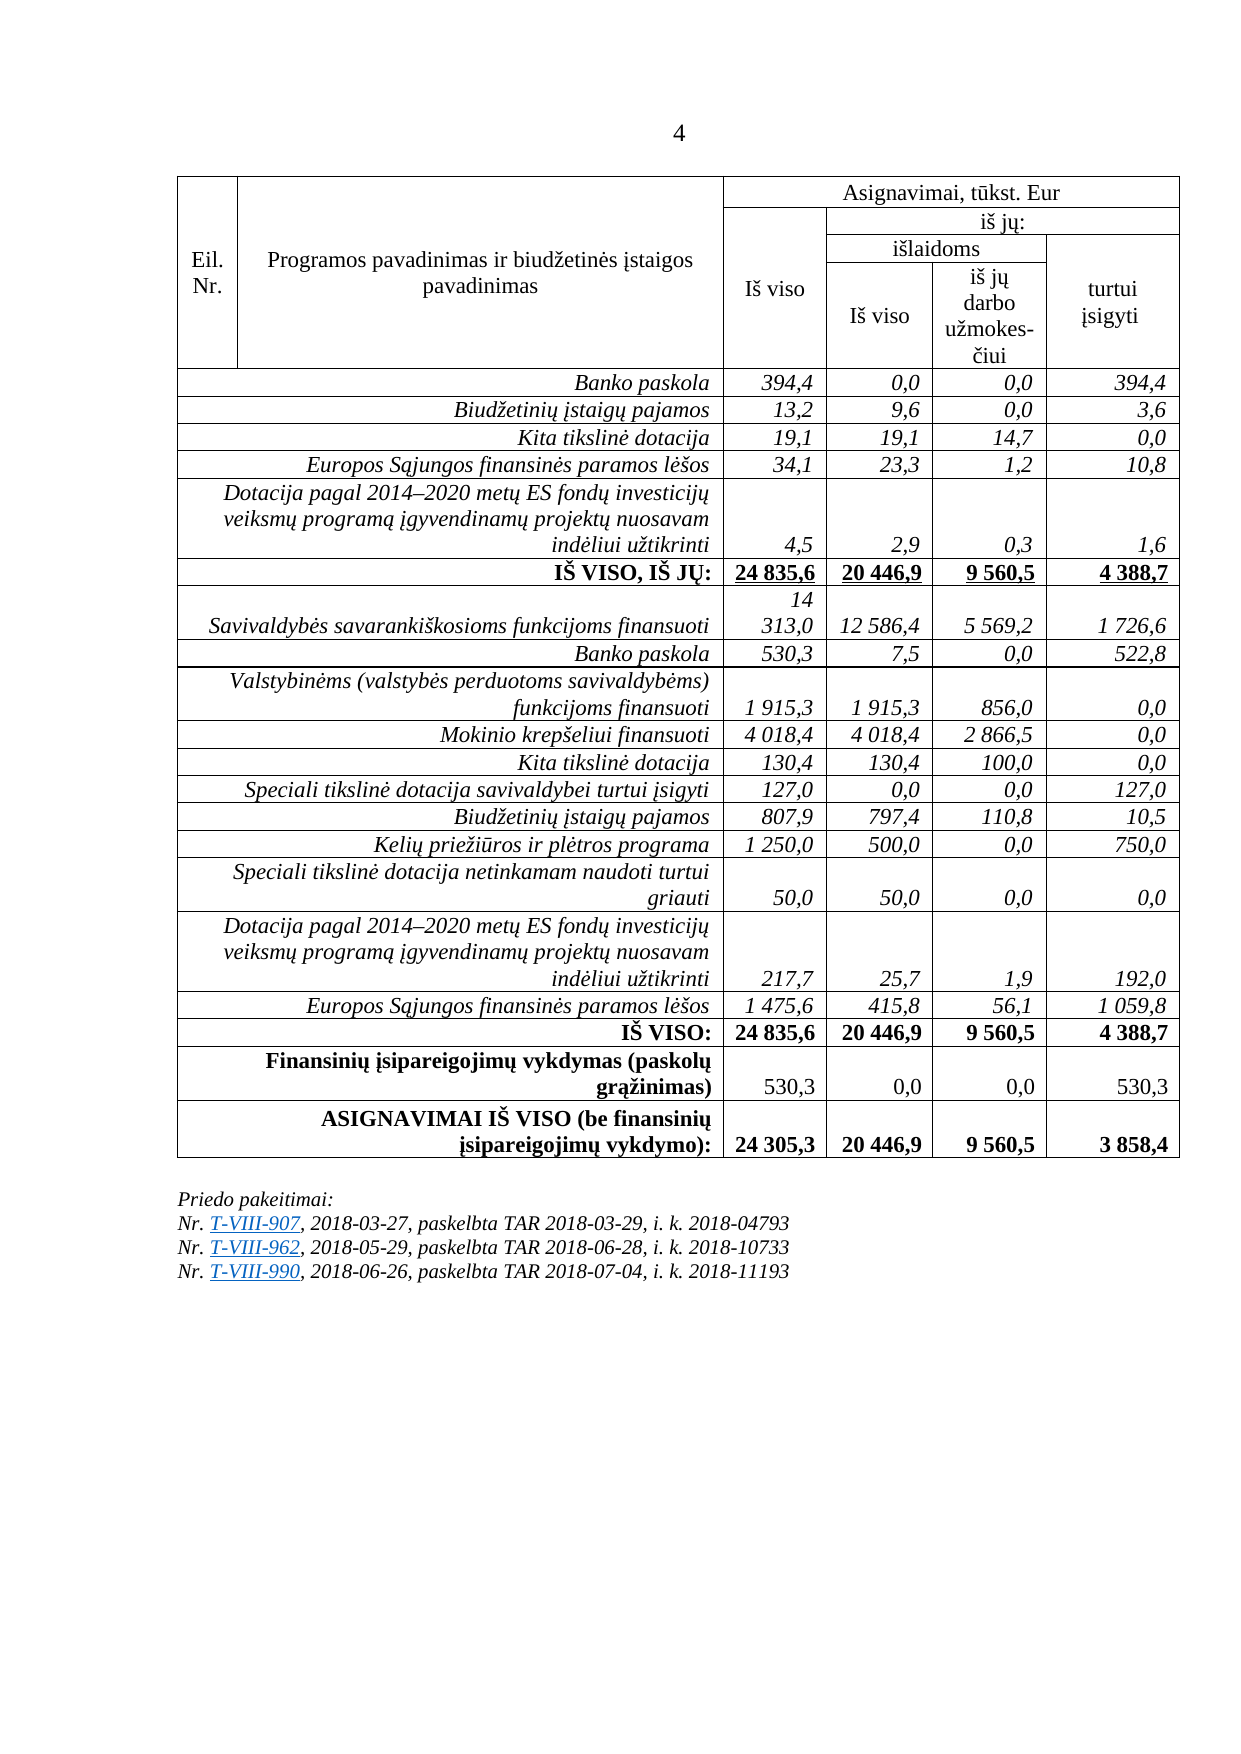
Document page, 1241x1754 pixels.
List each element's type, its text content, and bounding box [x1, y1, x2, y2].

table_cell 0,0 [1047, 749, 1179, 775]
table_cell 0,0 [933, 831, 1046, 857]
table_cell 0,0 [1047, 721, 1179, 747]
table_cell 192,0 [1047, 912, 1179, 991]
table_cell 217,7 [724, 912, 826, 991]
table_cell 0,0 [933, 369, 1046, 396]
table_header Asignavimai, tūkst. Eur [724, 177, 1179, 207]
table_cell 7,5 [827, 640, 932, 666]
table_cell 750,0 [1047, 831, 1179, 857]
table_cell 24 835,6 [724, 559, 826, 585]
table_cell iš jų darbo užmokes-čiui [933, 263, 1046, 368]
table_cell 14 313,0 [724, 586, 826, 639]
table_cell 4 388,7 [1047, 1019, 1179, 1046]
table_cell Banko paskola [178, 369, 723, 396]
table_cell 1 059,8 [1047, 992, 1179, 1018]
table_cell 9 560,5 [933, 559, 1046, 585]
table_cell 12 586,4 [827, 586, 932, 639]
table_cell 530,3 [1047, 1047, 1179, 1099]
table_cell 19,1 [827, 424, 932, 450]
table_cell 130,4 [724, 749, 826, 775]
table_cell 0,0 [1047, 858, 1179, 911]
table_cell 797,4 [827, 803, 932, 830]
table_cell 10,8 [1047, 451, 1179, 478]
table_cell 415,8 [827, 992, 932, 1018]
table_cell 23,3 [827, 451, 932, 478]
table_cell 500,0 [827, 831, 932, 857]
table_cell 13,2 [724, 397, 826, 423]
table_cell 24 835,6 [724, 1019, 826, 1046]
table_cell Valstybinėms (valstybės perduotoms savivaldybėms) funkcijoms finansuoti [178, 668, 723, 720]
table_cell 3,6 [1047, 397, 1179, 423]
table_cell išlaidoms [827, 235, 1046, 262]
table_cell 110,8 [933, 803, 1046, 830]
table_cell 0,0 [933, 640, 1046, 666]
table_cell Mokinio krepšeliui finansuoti [178, 721, 723, 747]
table_cell 0,0 [933, 397, 1046, 423]
table_cell Kita tikslinė dotacija [178, 749, 723, 775]
table_cell 19,1 [724, 424, 826, 450]
table_header Eil. Nr. [178, 177, 237, 368]
table_cell 3 858,4 [1047, 1101, 1179, 1157]
table_cell 394,4 [1047, 369, 1179, 396]
table_cell 1 915,3 [827, 668, 932, 720]
table_cell 2,9 [827, 479, 932, 558]
table_cell ASIGNAVIMAI IŠ VISO (be finansinių įsipareigojimų vykdymo): [178, 1101, 723, 1157]
table_cell 127,0 [724, 776, 826, 802]
table_cell 1 726,6 [1047, 586, 1179, 639]
table_cell 56,1 [933, 992, 1046, 1018]
table_cell Finansinių įsipareigojimų vykdymas (paskolų grąžinimas) [178, 1047, 723, 1099]
table_cell Kita tikslinė dotacija [178, 424, 723, 450]
table_cell 4,5 [724, 479, 826, 558]
table_cell iš jų: [827, 208, 1179, 234]
table_cell 0,3 [933, 479, 1046, 558]
table_cell Biudžetinių įstaigų pajamos [178, 803, 723, 830]
table_cell Speciali tikslinė dotacija savivaldybei turtui įsigyti [178, 776, 723, 802]
table_cell Iš viso [724, 208, 826, 368]
table_cell 24 305,3 [724, 1101, 826, 1157]
table_cell 2 866,5 [933, 721, 1046, 747]
table_cell IŠ VISO, IŠ JŲ: [178, 559, 723, 585]
table_cell 100,0 [933, 749, 1046, 775]
table_cell 0,0 [1047, 424, 1179, 450]
table_cell 34,1 [724, 451, 826, 478]
table_cell 25,7 [827, 912, 932, 991]
table_cell IŠ VISO: [178, 1019, 723, 1046]
text Nr. T-VIII-962, 2018-05-29, paskelbta TAR 2018-06-28, i. k. 2018-10733 [177, 1235, 1181, 1259]
table_cell Dotacija pagal 2014–2020 metų ES fondų investicijų veiksmų programą įgyvendinamų projektų nuosavam indėliui užtikrinti [178, 479, 723, 558]
table_cell 1 250,0 [724, 831, 826, 857]
table_cell 1 475,6 [724, 992, 826, 1018]
table_cell 127,0 [1047, 776, 1179, 802]
table_cell 530,3 [724, 1047, 826, 1099]
table_cell 14,7 [933, 424, 1046, 450]
table_cell 4 018,4 [827, 721, 932, 747]
table_cell 1,9 [933, 912, 1046, 991]
table_cell 1,6 [1047, 479, 1179, 558]
table_cell 0,0 [1047, 668, 1179, 720]
text Nr. T-VIII-907, 2018-03-27, paskelbta TAR 2018-03-29, i. k. 2018-04793 [177, 1211, 1181, 1235]
table_cell 9 560,5 [933, 1019, 1046, 1046]
table_cell Biudžetinių įstaigų pajamos [178, 397, 723, 423]
table_cell 50,0 [724, 858, 826, 911]
table_cell 522,8 [1047, 640, 1179, 666]
table_cell 0,0 [933, 776, 1046, 802]
table_cell 10,5 [1047, 803, 1179, 830]
table_header Programos pavadinimas ir biudžetinės įstaigos pavadinimas [238, 177, 723, 368]
table_cell 9,6 [827, 397, 932, 423]
table_cell 530,3 [724, 640, 826, 666]
table_cell 0,0 [827, 1047, 932, 1099]
table_cell 0,0 [827, 776, 932, 802]
table_cell 856,0 [933, 668, 1046, 720]
table_cell 20 446,9 [827, 559, 932, 585]
table_cell 1 915,3 [724, 668, 826, 720]
table_cell Savivaldybės savarankiškosioms funkcijoms finansuoti [178, 586, 723, 639]
table_cell 20 446,9 [827, 1101, 932, 1157]
table_cell 0,0 [933, 858, 1046, 911]
table_cell 9 560,5 [933, 1101, 1046, 1157]
table_cell Europos Sąjungos finansinės paramos lėšos [178, 992, 723, 1018]
table_cell Europos Sąjungos finansinės paramos lėšos [178, 451, 723, 478]
table_cell 0,0 [933, 1047, 1046, 1099]
table_cell 4 388,7 [1047, 559, 1179, 585]
table_cell 130,4 [827, 749, 932, 775]
table_cell 1,2 [933, 451, 1046, 478]
table_cell 5 569,2 [933, 586, 1046, 639]
text Nr. T-VIII-990, 2018-06-26, paskelbta TAR 2018-07-04, i. k. 2018-11193 [177, 1259, 1181, 1283]
table_cell 50,0 [827, 858, 932, 911]
table_cell 0,0 [827, 369, 932, 396]
table_cell turtui įsigyti [1047, 235, 1179, 368]
table_cell 807,9 [724, 803, 826, 830]
table_cell Iš viso [827, 263, 932, 368]
table_cell Banko paskola [178, 640, 723, 666]
text Priedo pakeitimai: [177, 1187, 1181, 1211]
table_cell Kelių priežiūros ir plėtros programa [178, 831, 723, 857]
table_cell Dotacija pagal 2014–2020 metų ES fondų investicijų veiksmų programą įgyvendinamų projektų nuosavam indėliui užtikrinti [178, 912, 723, 991]
table_cell 394,4 [724, 369, 826, 396]
table_cell 4 018,4 [724, 721, 826, 747]
table_cell 20 446,9 [827, 1019, 932, 1046]
table_cell Speciali tikslinė dotacija netinkamam naudoti turtui griauti [178, 858, 723, 911]
